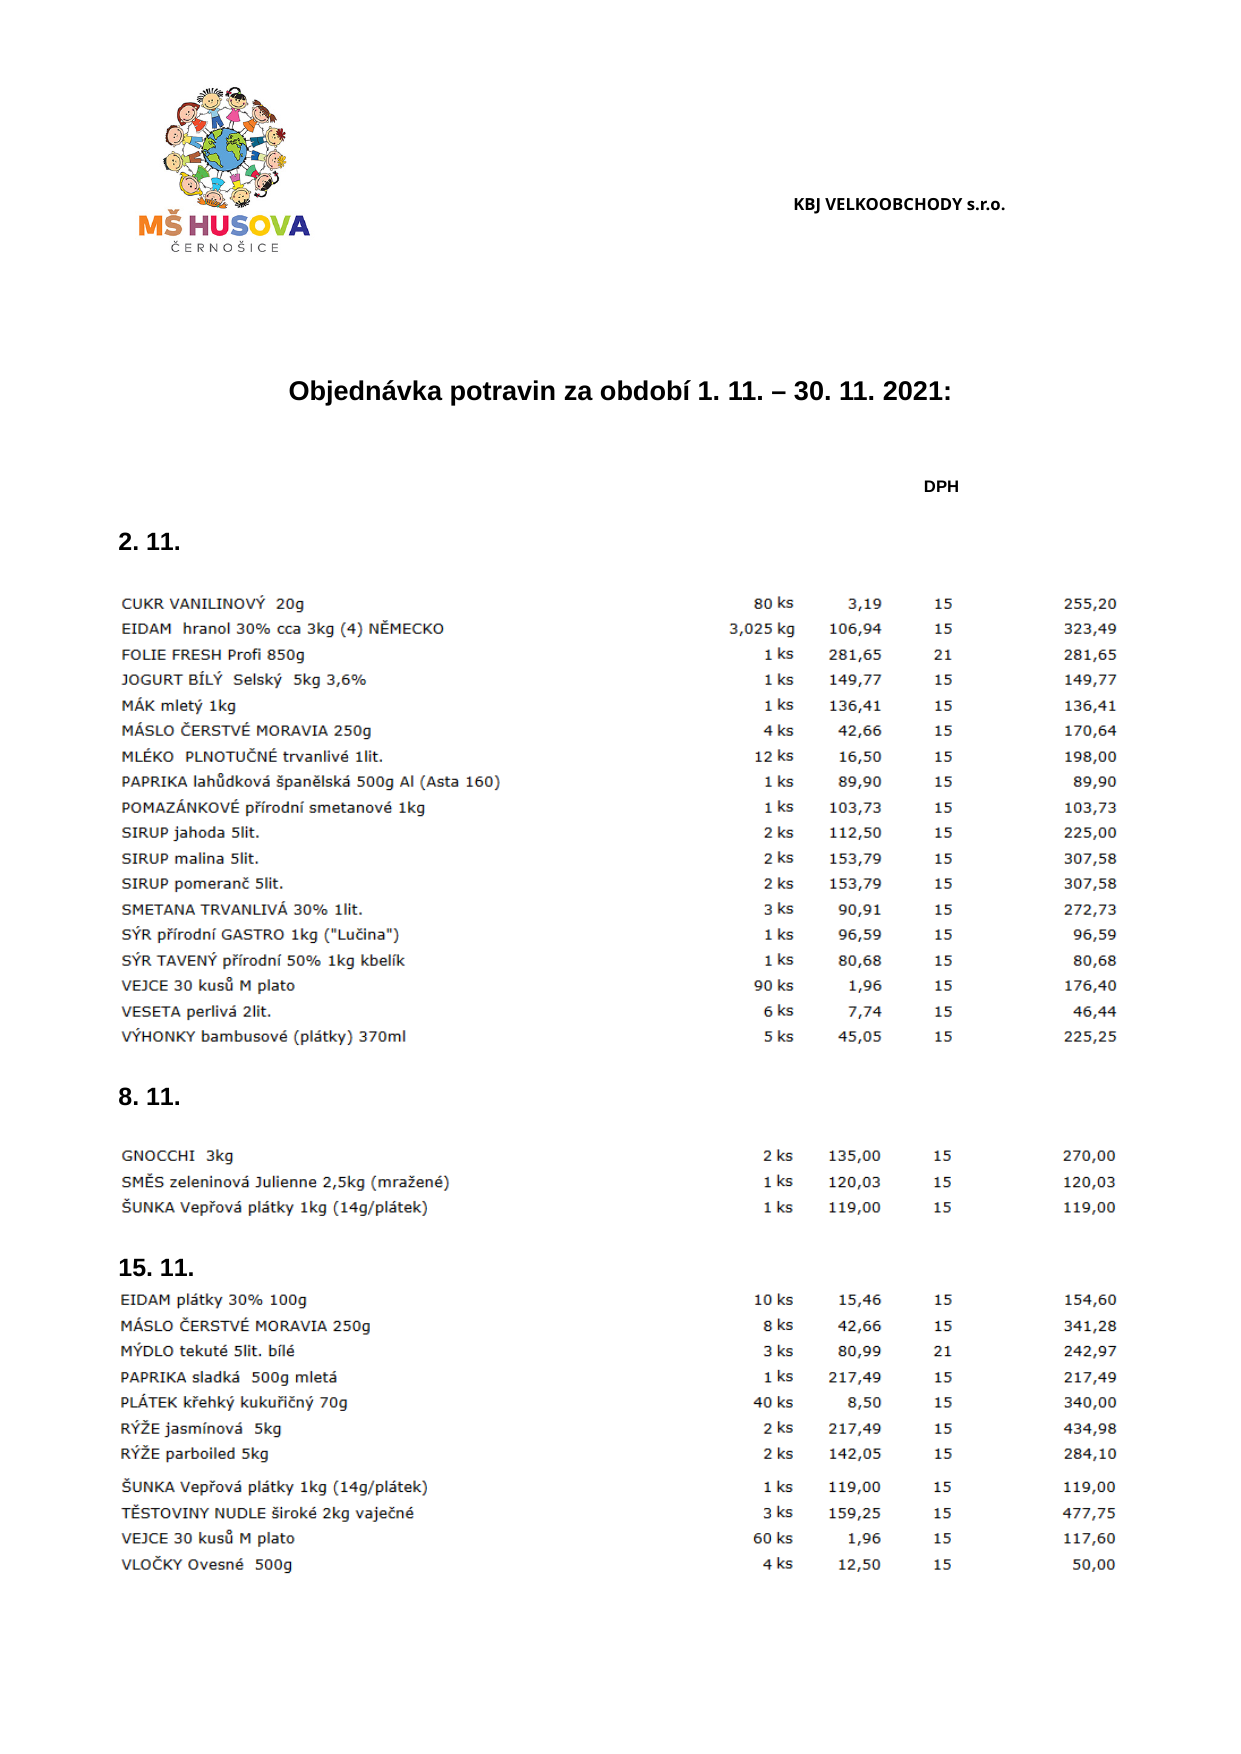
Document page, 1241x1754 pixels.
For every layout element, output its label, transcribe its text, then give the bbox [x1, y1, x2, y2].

text 2. 11. [118, 527, 1122, 556]
text DPH [118, 469, 1122, 498]
text 8. 11. [118, 1053, 1122, 1110]
text 15. 11. [118, 1253, 1122, 1281]
text Objednávka potravin za období 1. 11. – 30. 11. 2021: [118, 375, 1122, 407]
text KBJ VELKOOBCHODY s.r.o. [319, 192, 1122, 215]
